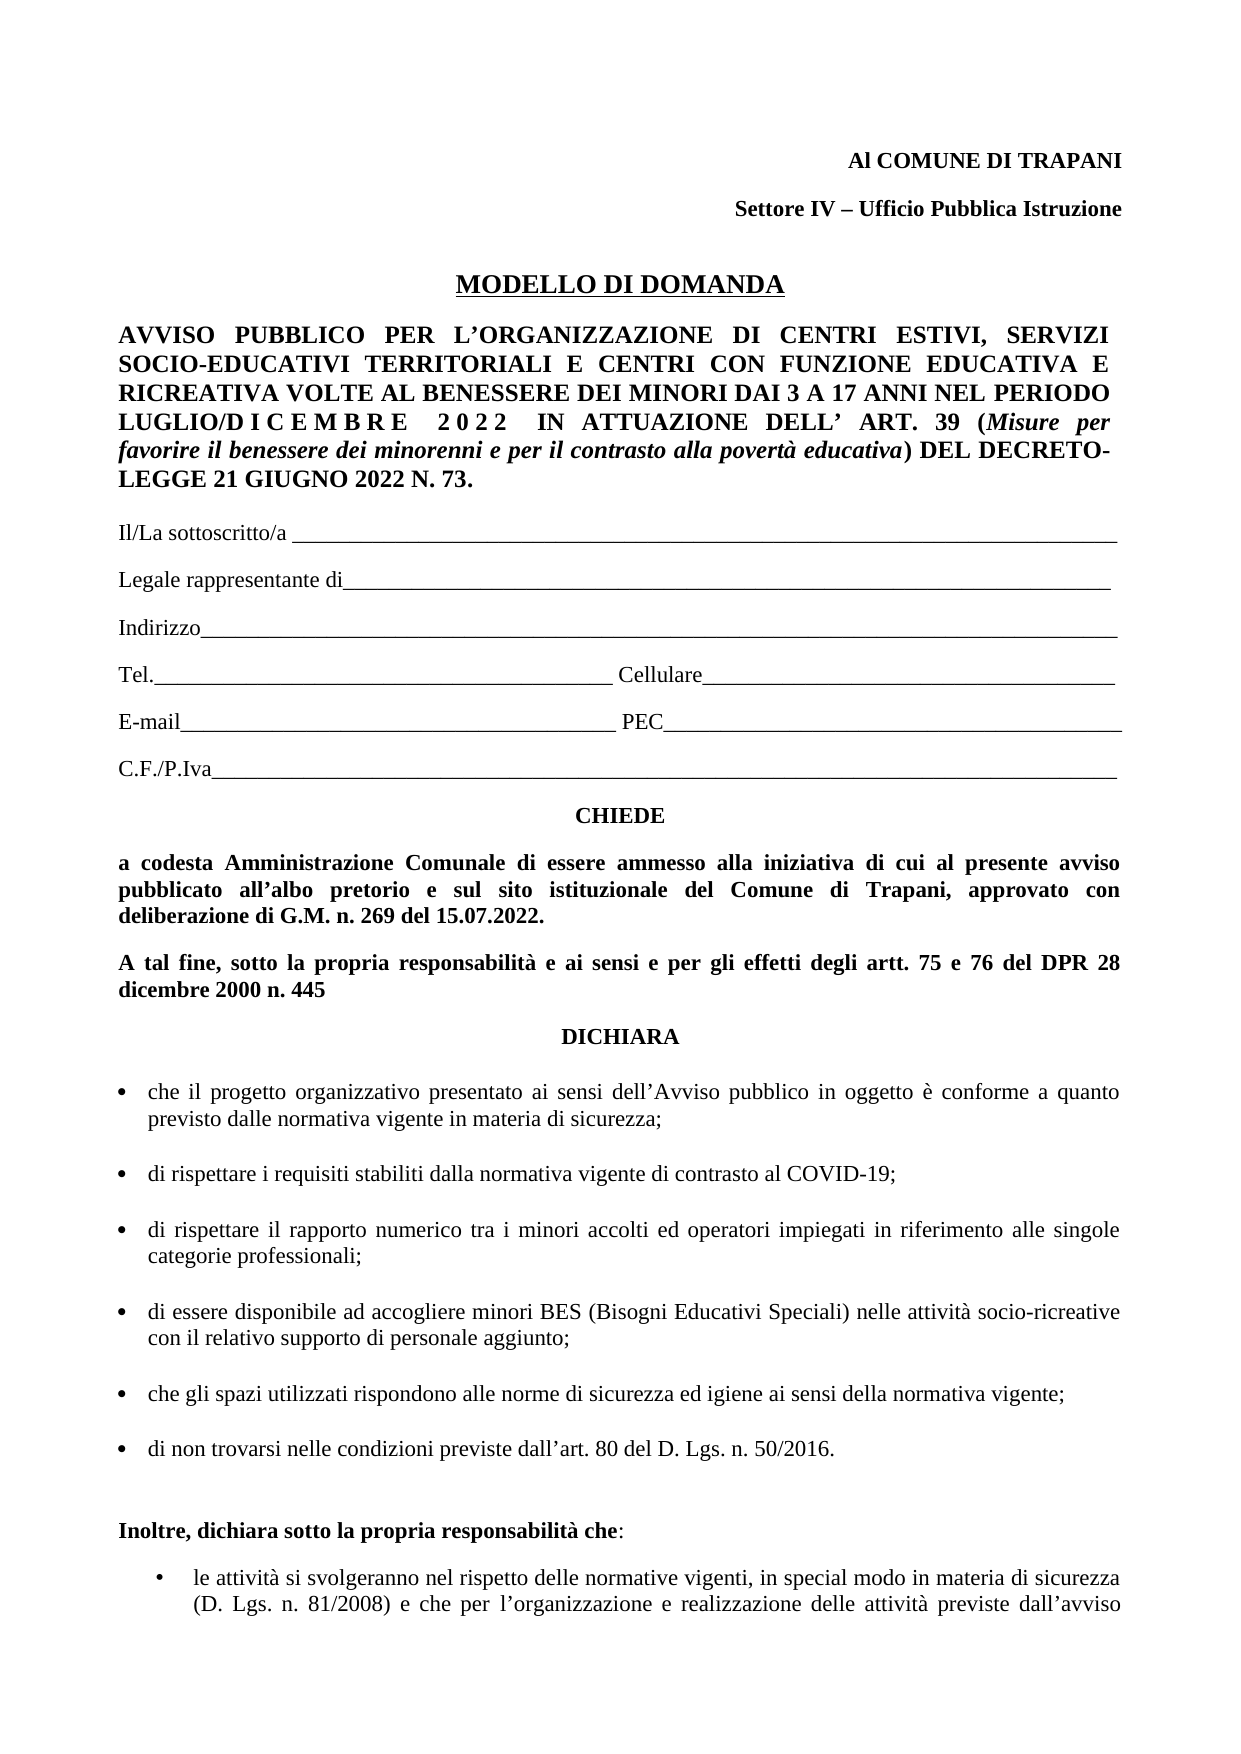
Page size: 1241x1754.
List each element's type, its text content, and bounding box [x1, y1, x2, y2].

text E-mail______________________________________ PEC________________________________________ [118, 708, 1122, 734]
text DICHIARA [118, 1023, 1122, 1049]
text Al COMUNE DI TRAPANI [118, 148, 1122, 174]
text Indirizzo________________________________________________________________________________ [118, 613, 1122, 640]
list di essere disponibile ad accogliere minori BES (Bisogni Educativi Speciali) nelle attività socio-ricreative con il relativo supporto di personale aggiunto; [118, 1298, 1122, 1350]
list che gli spazi utilizzati rispondono alle norme di sicurezza ed igiene ai sensi della normativa vigente; [118, 1379, 1122, 1406]
text Legale rappresentante di___________________________________________________________________ [118, 566, 1122, 593]
text a codesta Amministrazione Comunale di essere ammesso alla iniziativa di cui al presente avviso pubblicato all’albo pretorio e sul sito istituzionale del Comune di Trapani, approvato con deliberazione di G.M. n. 269 del 15.07.2022. [118, 849, 1122, 928]
text CHIEDE [118, 802, 1122, 829]
text Il/La sottoscritto/a ________________________________________________________________________ [118, 519, 1122, 546]
list che il progetto organizzativo presentato ai sensi dell’Avviso pubblico in oggetto è conforme a quanto previsto dalle normativa vigente in materia di sicurezza; [118, 1078, 1122, 1131]
text C.F./P.Iva_______________________________________________________________________________ [118, 755, 1122, 781]
text A tal fine, sotto la propria responsabilità e ai sensi e per gli effetti degli artt. 75 e 76 del DPR 28 dicembre 2000 n. 445 [118, 949, 1122, 1002]
text Inoltre, dichiara sotto la propria responsabilità che: [118, 1517, 1122, 1543]
text Tel.________________________________________ Cellulare____________________________________ [118, 661, 1122, 687]
text Settore IV – Ufficio Pubblica Istruzione [118, 195, 1122, 221]
list di rispettare il rapporto numerico tra i minori accolti ed operatori impiegati in riferimento alle singole categorie professionali; [118, 1216, 1122, 1268]
text AVVISO PUBBLICO PER L’ORGANIZZAZIONE DI CENTRI ESTIVI, SERVIZI SOCIO-EDUCATIVI TERRITORIALI E CENTRI CON FUNZIONE EDUCATIVA E RICREATIVA VOLTE AL BENESSERE DEI MINORI DAI 3 A 17 ANNI NEL PERIODO LUGLIO/DICEMBRE 2022 IN ATTUAZIONE DELL’ ART. 39 (Misure per favorire il benessere dei minorenni e per il contrasto alla povertà educativa) DEL DECRETO-LEGGE 21 GIUGNO 2022 N. 73. [118, 320, 1110, 493]
list di rispettare i requisiti stabiliti dalla normativa vigente di contrasto al COVID-19; [118, 1160, 1122, 1187]
list le attività si svolgeranno nel rispetto delle normative vigenti, in special modo in materia di sicurezza (D. Lgs. n. 81/2008) e che per l’organizzazione e realizzazione delle attività previste dall’avviso [156, 1564, 1122, 1617]
text MODELLO DI DOMANDA [118, 268, 1122, 299]
list di non trovarsi nelle condizioni previste dall’art. 80 del D. Lgs. n. 50/2016. [118, 1435, 1122, 1461]
